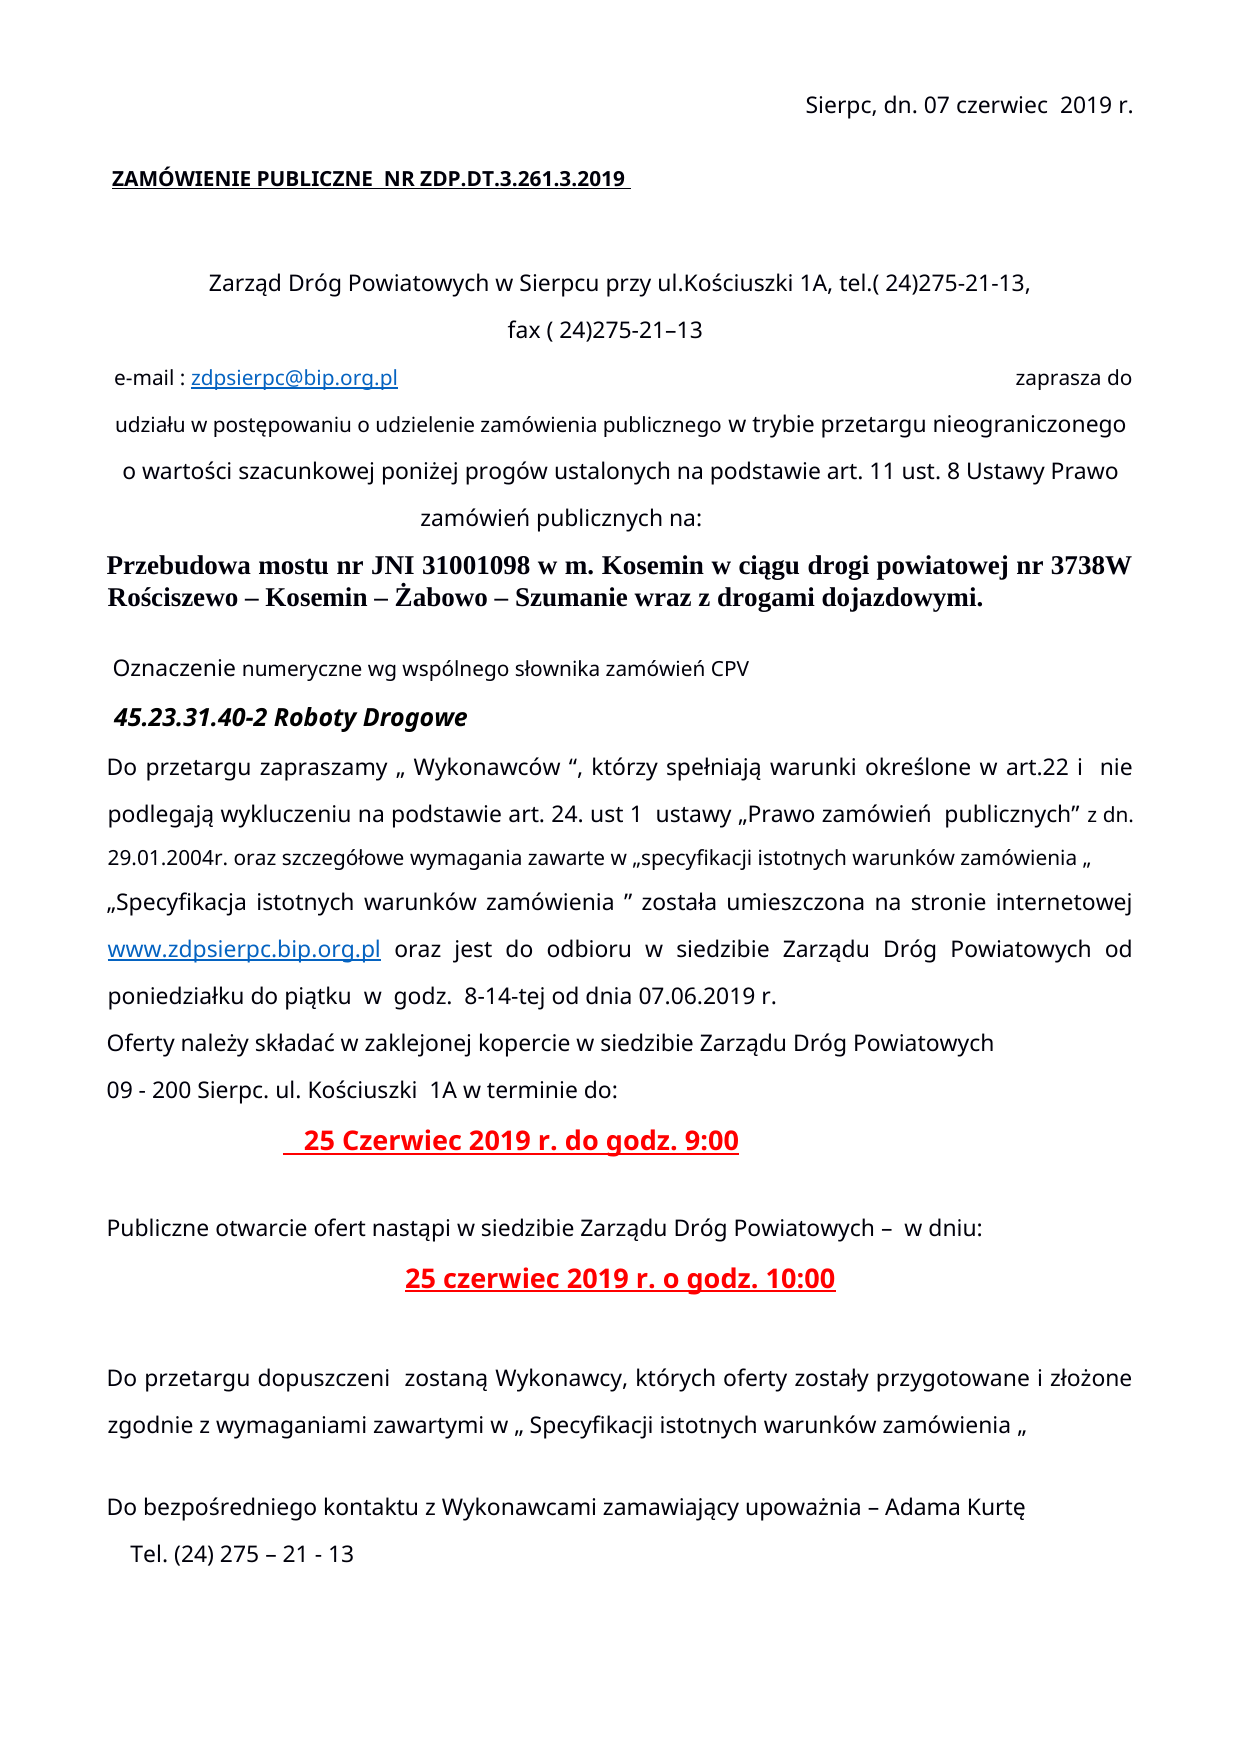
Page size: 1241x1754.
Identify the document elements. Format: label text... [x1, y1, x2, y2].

text ZAMÓWIENIE PUBLICZNE NR ZDP.DT.3.261.3.2019 [106, 164, 1134, 192]
text „Specyfikacja istotnych warunków zamówienia ” została umieszczona na stronie internetowej www.zdpsierpc.bip.org.pl oraz jest do odbioru w siedzibie Zarządu Dróg Powiatowych od poniedziałku do piątku w godz. 8-14-tej od dnia 07.06.2019 r. [106, 886, 1134, 1011]
text Sierpc, dn. 07 czerwiec 2019 r. [106, 89, 1134, 120]
text Zarząd Dróg Powiatowych w Sierpcu przy ul.Kościuszki 1A, tel.( 24)275-21-13, [106, 267, 1134, 298]
text 45.23.31.40-2 Roboty Drogowe [108, 700, 1134, 734]
text Przebudowa mostu nr JNI 31001098 w m. Kosemin w ciągu drogi powiatowej nr 3738W Rościszewo – Kosemin – Żabowo – Szumanie wraz z drogami dojazdowymi. [106, 549, 1134, 612]
text Do bezpośredniego kontaktu z Wykonawcami zamawiający upoważnia – Adama Kurtę [106, 1491, 1134, 1522]
text 09 - 200 Sierpc. ul. Kościuszki 1A w terminie do: [106, 1074, 1134, 1106]
text Oznaczenie numeryczne wg wspólnego słownika zamówień CPV [106, 652, 1134, 683]
text 25 czerwiec 2019 r. o godz. 10:00 [106, 1259, 1134, 1296]
text Oferty należy składać w zaklejonej kopercie w siedzibie Zarządu Dróg Powiatowych [106, 1027, 1134, 1058]
text Do przetargu zapraszamy „ Wykonawców “, którzy spełniają warunki określone w art.22 i nie podlegają wykluczeniu na podstawie art. 24. ust 1 ustawy „Prawo zamówień publicznych” z dn. 29.01.2004r. oraz szczegółowe wymagania zawarte w „specyfikacji istotnych warunków zamówienia „ [106, 751, 1134, 871]
text Publiczne otwarcie ofert nastąpi w siedzibie Zarządu Dróg Powiatowych – w dniu: [106, 1212, 1134, 1243]
text 25 Czerwiec 2019 r. do godz. 9:00 [106, 1122, 1134, 1158]
text e-mail : zdpsierpc@bip.org.pl zaprasza do udziału w postępowaniu o udzielenie zamówienia publicznego w trybie przetargu nieograniczonego o wartości szacunkowej poniżej progów ustalonych na podstawie art. 11 ust. 8 Ustawy Prawo zamówień publicznych na: [106, 361, 1134, 533]
text fax ( 24)275-21–13 [106, 314, 1134, 345]
text Do przetargu dopuszczeni zostaną Wykonawcy, których oferty zostały przygotowane i złożone zgodnie z wymaganiami zawartymi w „ Specyfikacji istotnych warunków zamówienia „ [106, 1362, 1134, 1440]
text Tel. (24) 275 – 21 - 13 [106, 1538, 1134, 1569]
